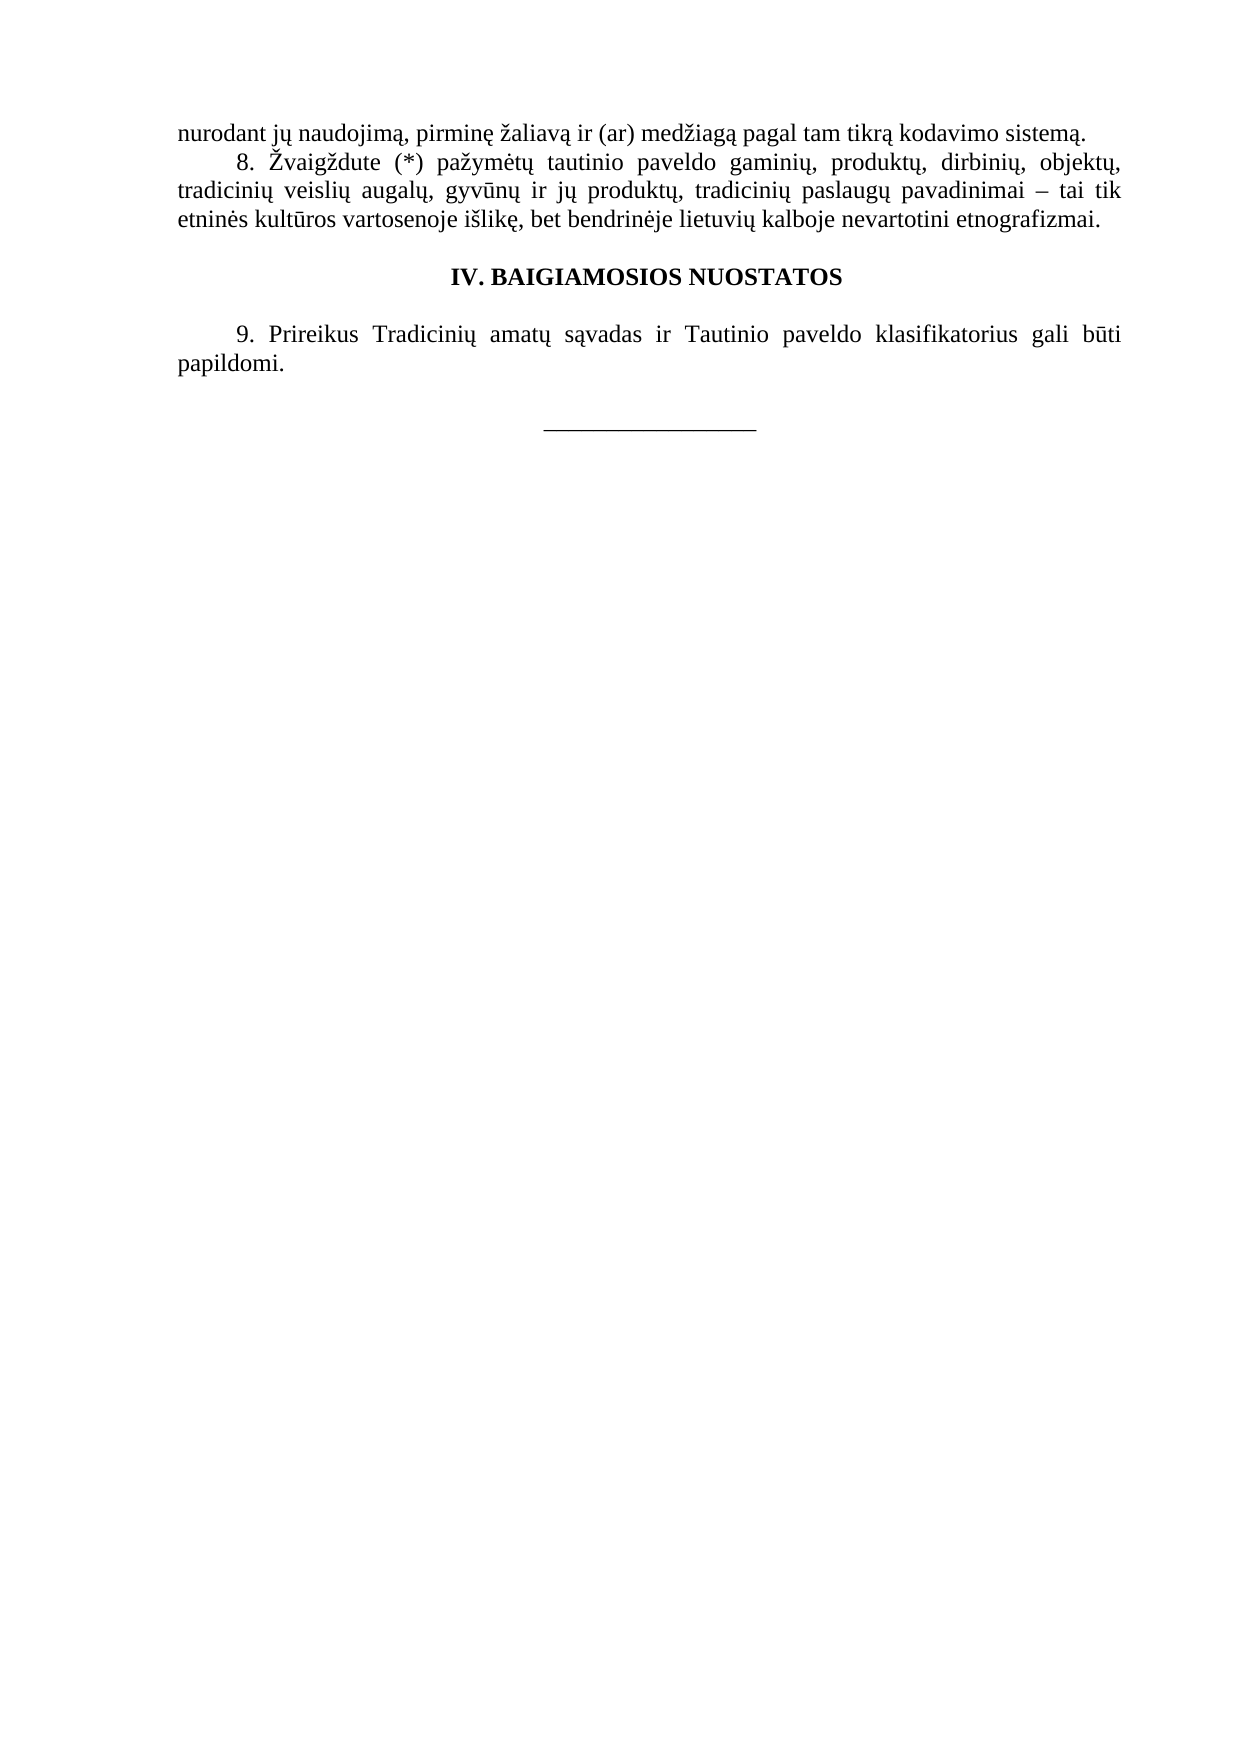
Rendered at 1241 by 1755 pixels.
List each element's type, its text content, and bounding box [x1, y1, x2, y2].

text IV. BAIGIAMOSIOS NUOSTATOS [177, 262, 1122, 291]
text 9. Prireikus Tradicinių amatų sąvadas ir Tautinio paveldo klasifikatorius gali būti papildomi. [177, 319, 1122, 377]
text 8. Žvaigždute (*) pažymėtų tautinio paveldo gaminių, produktų, dirbinių, objektų, tradicinių veislių augalų, gyvūnų ir jų produktų, tradicinių paslaugų pavadinimai – tai tik etninės kultūros vartosenoje išlikę, bet bendrinėje lietuvių kalboje nevartotini etnografizmai. [177, 147, 1122, 233]
text nurodant jų naudojimą, pirminę žaliavą ir (ar) medžiagą pagal tam tikrą kodavimo sistemą. [177, 118, 1122, 147]
text _________________ [177, 406, 1122, 434]
